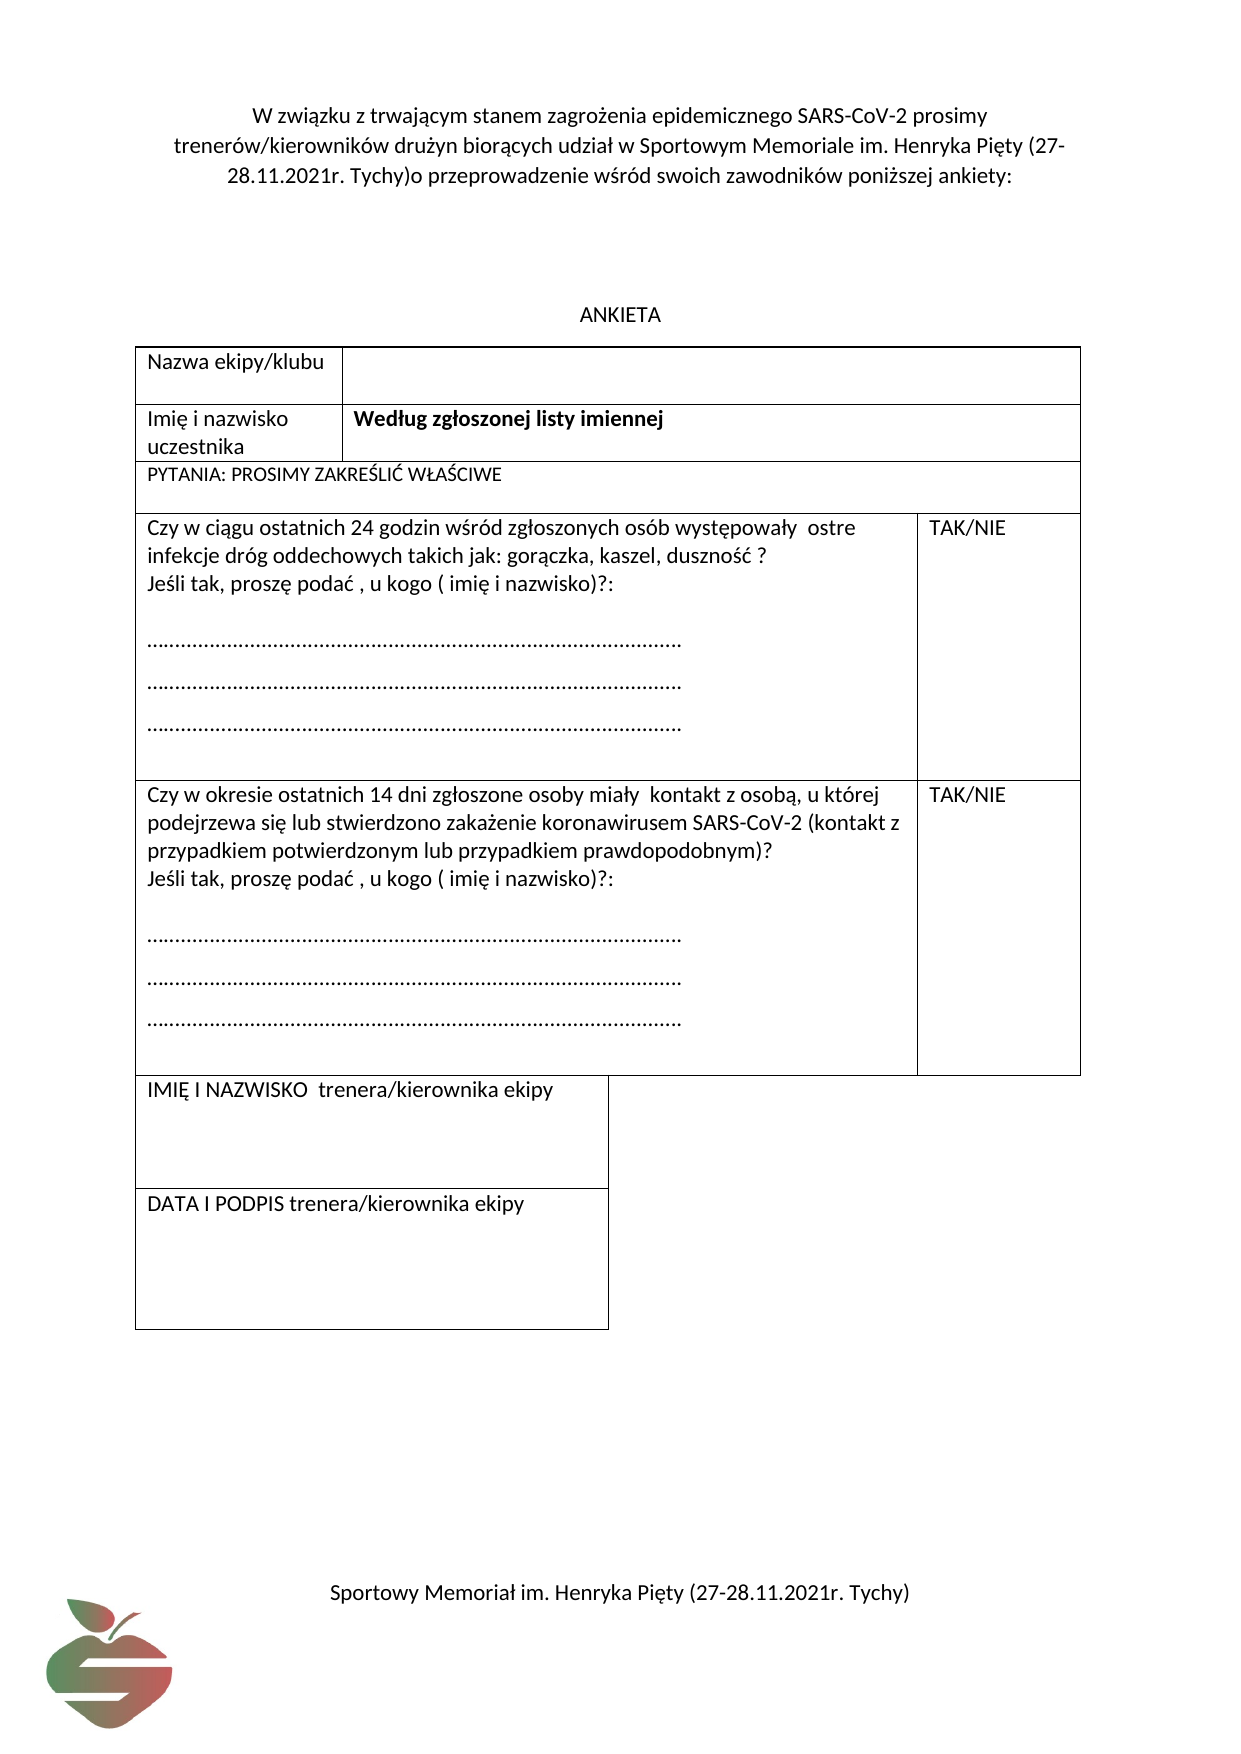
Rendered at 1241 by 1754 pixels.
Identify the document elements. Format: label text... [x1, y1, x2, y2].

table_cell Według zgłoszonej listy imiennej [343, 405, 1080, 461]
table_cell Czy w okresie ostatnich 14 dni zgłoszone osoby miały kontakt z osobą, u której podejrzewa się lub stwierdzono zakażenie koronawirusem SARS-CoV-2 (kontakt z przypadkiem potwierdzonym lub przypadkiem prawdopodobnym)? Jeśli tak, proszę podać , u kogo ( imię i nazwisko)?: ….......................................................................................... ….......................................................................................... ….......................................................................................... [136, 781, 917, 1074]
table_header [343, 348, 1080, 403]
table_cell TAK/NIE [918, 514, 1080, 779]
text ANKIETA [148, 300, 1093, 328]
table_header Nazwa ekipy/klubu [136, 348, 342, 403]
table_cell DATA I PODPIS trenera/kierownika ekipy [136, 1189, 608, 1329]
picture [10, 1581, 208, 1746]
table_cell [609, 1076, 1081, 1188]
table_cell IMIĘ I NAZWISKO trenera/kierownika ekipy [136, 1076, 608, 1188]
table_cell TAK/NIE [918, 781, 1080, 1074]
table_cell Czy w ciągu ostatnich 24 godzin wśród zgłoszonych osób występowały ostre infekcje dróg oddechowych takich jak: gorączka, kaszel, duszność ? Jeśli tak, proszę podać , u kogo ( imię i nazwisko)?: ….......................................................................................... ….......................................................................................... ….......................................................................................... [136, 514, 917, 779]
table_cell PYTANIA: PROSIMY ZAKREŚLIĆ WŁAŚCIWE [136, 462, 1080, 512]
table_cell Imię i nazwisko uczestnika [136, 405, 342, 461]
text W związku z trwającym stanem zagrożenia epidemicznego SARS-CoV-2 prosimy trenerów/kierowników drużyn biorących udział w Sportowym Memoriale im. Henryka Pięty (27-28.11.2021r. Tychy)o przeprowadzenie wśród swoich zawodników poniższej ankiety: [148, 102, 1093, 189]
table_cell [609, 1188, 1081, 1329]
